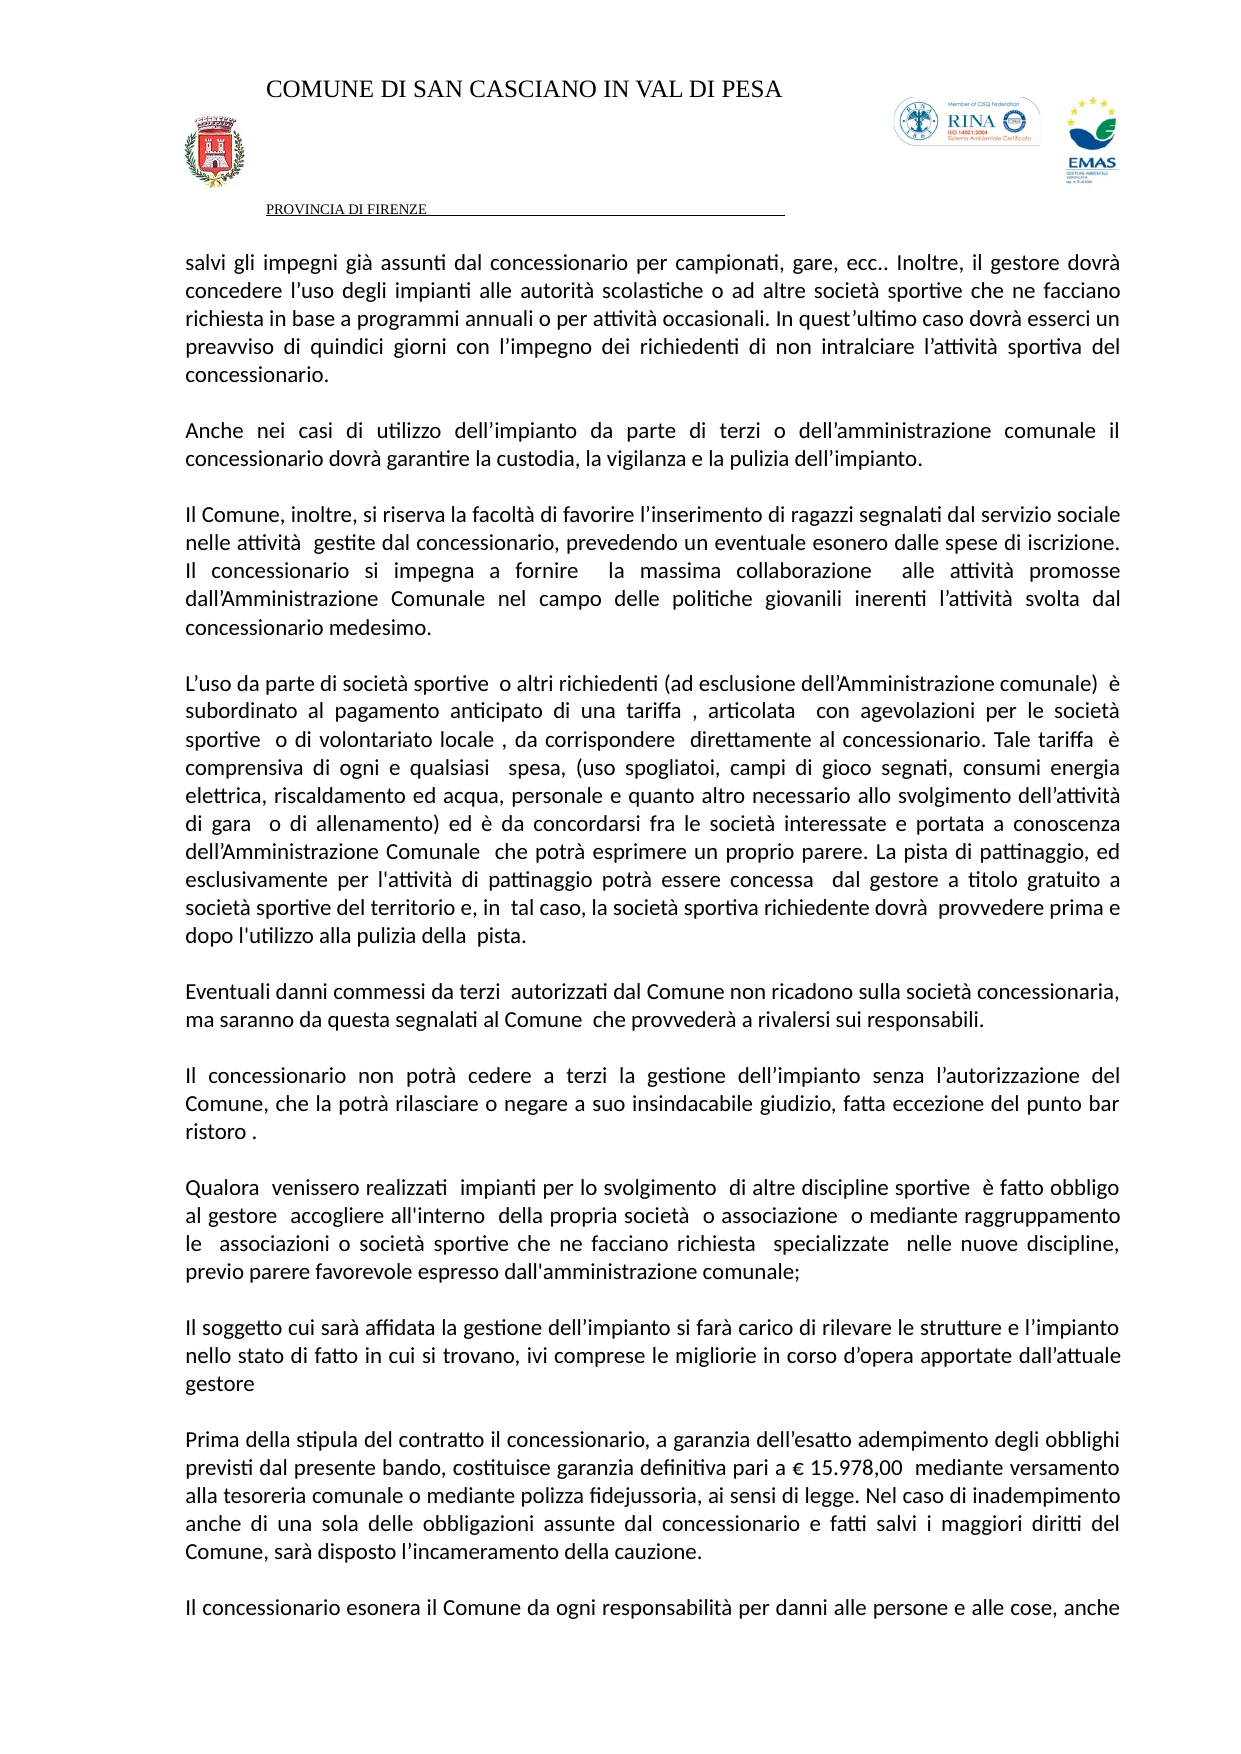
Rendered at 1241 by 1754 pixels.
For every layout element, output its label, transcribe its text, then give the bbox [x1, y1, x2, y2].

text salvi gli impegni già assunti dal concessionario per campionati, gare, ecc.. Inoltre, il gestore dovrà concedere l’uso degli impianti alle autorità scolastiche o ad altre società sportive che ne facciano richiesta in base a programmi annuali o per attività occasionali. In quest’ultimo caso dovrà esserci un preavviso di quindici giorni con l’impegno dei richiedenti di non intralciare l’attività sportiva del concessionario. [185, 248, 1122, 388]
text Prima della stipula del contratto il concessionario, a garanzia dell’esatto adempimento degli obblighi previsti dal presente bando, costituisce garanzia definitiva pari a € 15.978,00 mediante versamento alla tesoreria comunale o mediante polizza fidejussoria, ai sensi di legge. Nel caso di inadempimento anche di una sola delle obbligazioni assunte dal concessionario e fatti salvi i maggiori diritti del Comune, sarà disposto l’incameramento della cauzione. [185, 1425, 1122, 1565]
text Il Comune, inoltre, si riserva la facoltà di favorire l’inserimento di ragazzi segnalati dal servizio sociale nelle attività gestite dal concessionario, prevedendo un eventuale esonero dalle spese di iscrizione. Il concessionario si impegna a fornire la massima collaborazione alle attività promosse dall’Amministrazione Comunale nel campo delle politiche giovanili inerenti l’attività svolta dal concessionario medesimo. [185, 501, 1122, 641]
text Il concessionario non potrà cedere a terzi la gestione dell’impianto senza l’autorizzazione del Comune, che la potrà rilasciare o negare a suo insindacabile giudizio, fatta eccezione del punto bar ristoro . [185, 1061, 1122, 1145]
text Il concessionario esonera il Comune da ogni responsabilità per danni alle persone e alle cose, anche [185, 1593, 1122, 1621]
text L’uso da parte di società sportive o altri richiedenti (ad esclusione dell’Amministrazione comunale) è subordinato al pagamento anticipato di una tariffa , articolata con agevolazioni per le società sportive o di volontariato locale , da corrispondere direttamente al concessionario. Tale tariffa è comprensiva di ogni e qualsiasi spesa, (uso spogliatoi, campi di gioco segnati, consumi energia elettrica, riscaldamento ed acqua, personale e quanto altro necessario allo svolgimento dell’attività di gara o di allenamento) ed è da concordarsi fra le società interessate e portata a conoscenza dell’Amministrazione Comunale che potrà esprimere un proprio parere. La pista di pattinaggio, ed esclusivamente per l'attività di pattinaggio potrà essere concessa dal gestore a titolo gratuito a società sportive del territorio e, in tal caso, la società sportiva richiedente dovrà provvedere prima e dopo l'utilizzo alla pulizia della pista. [185, 669, 1122, 949]
text Anche nei casi di utilizzo dell’impianto da parte di terzi o dell’amministrazione comunale il concessionario dovrà garantire la custodia, la vigilanza e la pulizia dell’impianto. [185, 416, 1122, 472]
text Eventuali danni commessi da terzi autorizzati dal Comune non ricadono sulla società concessionaria, ma saranno da questa segnalati al Comune che provvederà a rivalersi sui responsabili. [185, 977, 1122, 1033]
text Il soggetto cui sarà affidata la gestione dell’impianto si farà carico di rilevare le strutture e l’impianto nello stato di fatto in cui si trovano, ivi comprese le migliorie in corso d’opera apportate dall’attuale gestore [185, 1313, 1122, 1397]
text Qualora venissero realizzati impianti per lo svolgimento di altre discipline sportive è fatto obbligo al gestore accogliere all'interno della propria società o associazione o mediante raggruppamento le associazioni o società sportive che ne facciano richiesta specializzate nelle nuove discipline, previo parere favorevole espresso dall'amministrazione comunale; [185, 1173, 1122, 1285]
